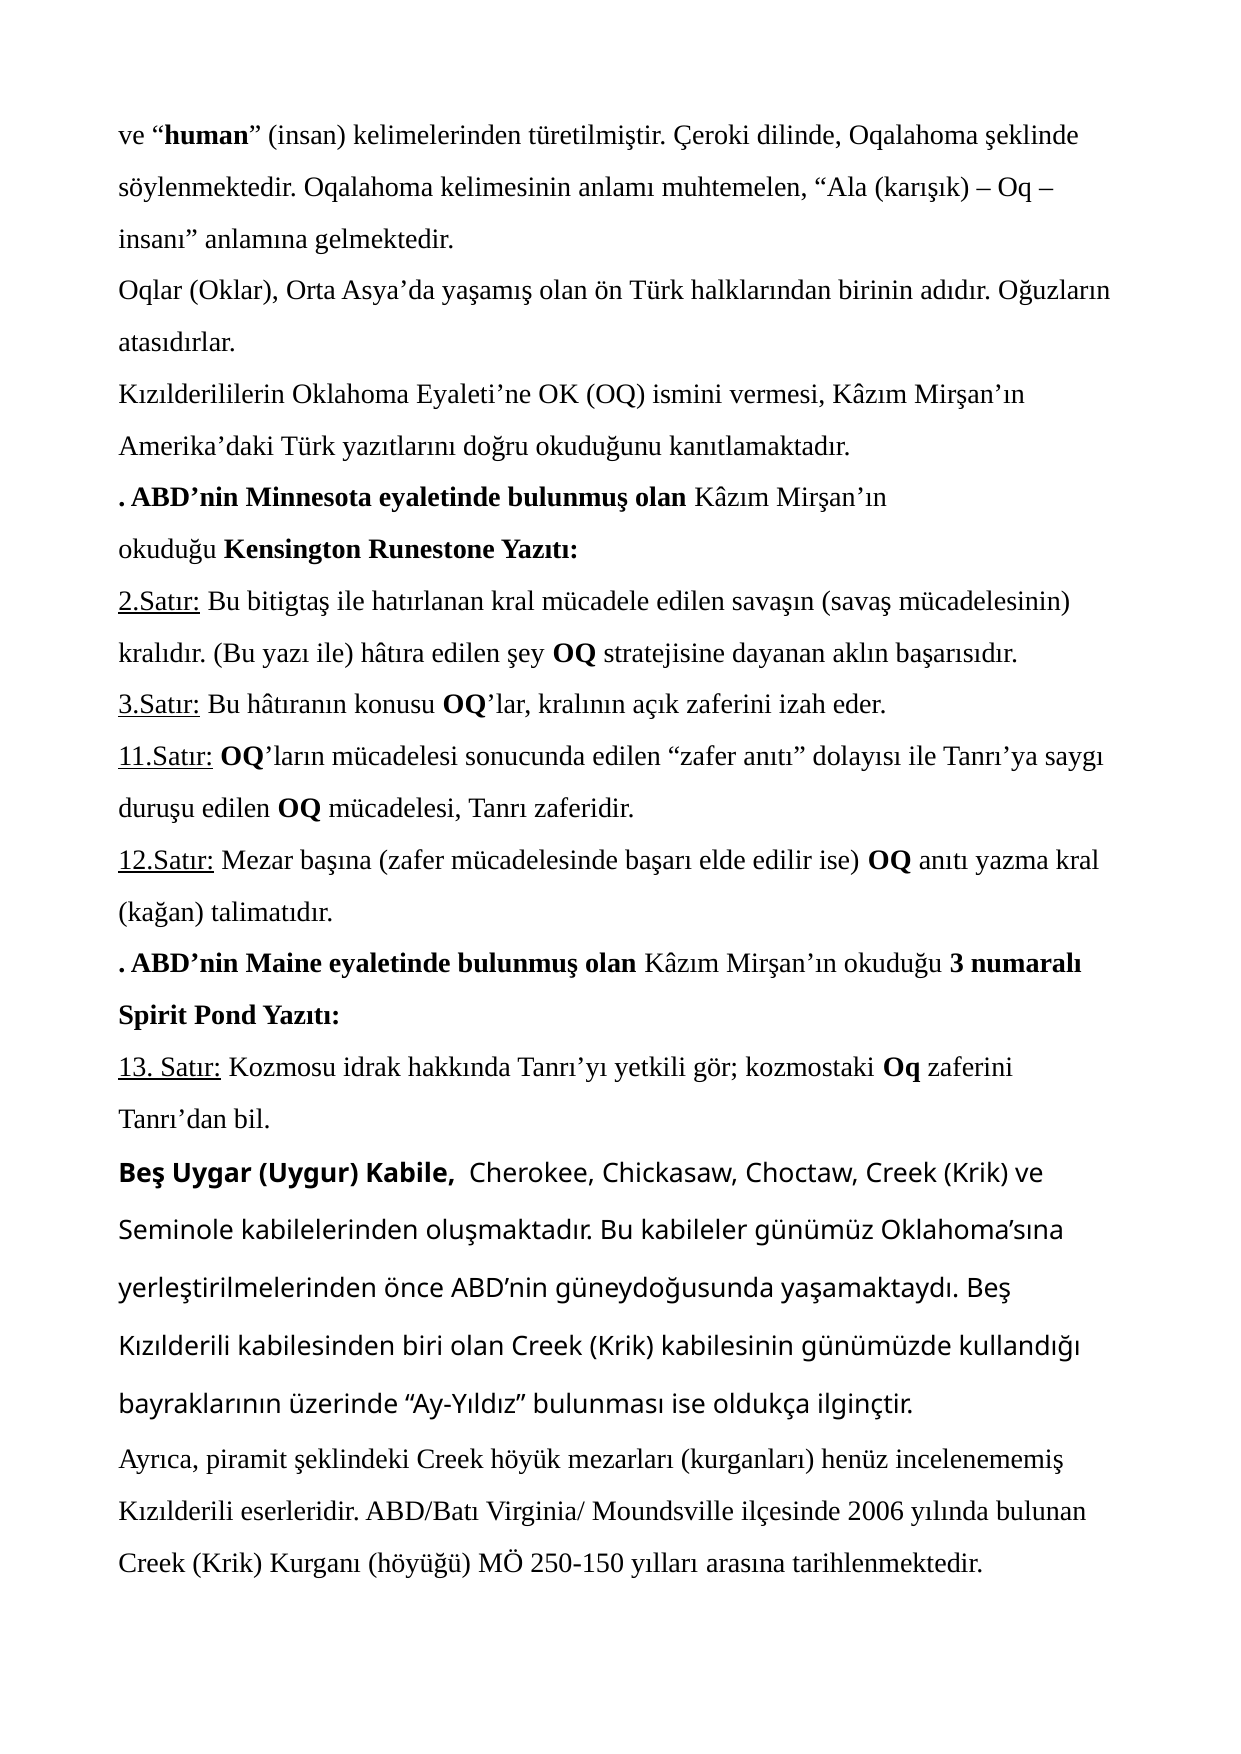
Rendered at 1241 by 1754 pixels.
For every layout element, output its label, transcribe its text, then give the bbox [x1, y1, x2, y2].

text 11.Satır: OQ’ların mücadelesi sonucunda edilen “zafer anıtı” dolayısı ile Tanrı’ya saygı duruşu edilen OQ mücadelesi, Tanrı zaferidir. [118, 739, 1122, 823]
text Ayrıca, piramit şeklindeki Creek höyük mezarları (kurganları) henüz incelenememiş Kızılderili eserleridir. ABD/Batı Virginia/ Moundsville ilçesinde 2006 yılında bulunan Creek (Krik) Kurganı (höyüğü) MÖ 250-150 yılları arasına tarihlenmektedir. [118, 1443, 1122, 1578]
text Kızılderililerin Oklahoma Eyaleti’ne OK (OQ) ismini vermesi, Kâzım Mirşan’ın Amerika’daki Türk yazıtlarını doğru okuduğunu kanıtlamaktadır. [118, 377, 1122, 461]
text Oqlar (Oklar), Orta Asya’da yaşamış olan ön Türk halklarından birinin adıdır. Oğuzların atasıdırlar. [118, 273, 1122, 358]
text . ABD’nin Minnesota eyaletinde bulunmuş olan Kâzım Mirşan’ın okuduğu Kensington Runestone Yazıtı: [118, 481, 1122, 565]
text 3.Satır: Bu hâtıranın konusu OQ’lar, kralının açık zaferini izah eder. [118, 688, 1122, 720]
text 13. Satır: Kozmosu idrak hakkında Tanrı’yı yetkili gör; kozmostaki Oq zaferini Tanrı’dan bil. [118, 1050, 1122, 1134]
text Beş Uygar (Uygur) Kabile, Cherokee, Chickasaw, Choctaw, Creek (Krik) ve Seminole kabilelerinden oluşmaktadır. Bu kabileler günümüz Oklahoma’sına yerleştirilmelerinden önce ABD’nin güneydoğusunda yaşamaktaydı. Beş Kızılderili kabilesinden biri olan Creek (Krik) kabilesinin günümüzde kullandığı bayraklarının üzerinde “Ay-Yıldız” bulunması ise oldukça ilginçtir. [118, 1153, 1122, 1421]
text . ABD’nin Maine eyaletinde bulunmuş olan Kâzım Mirşan’ın okuduğu 3 numaralı Spirit Pond Yazıtı: [118, 946, 1122, 1031]
text ve “human” (insan) kelimelerinden türetilmiştir. Çeroki dilinde, Oqalahoma şeklinde söylenmektedir. Oqalahoma kelimesinin anlamı muhtemelen, “Ala (karışık) – Oq – insanı” anlamına gelmektedir. [118, 118, 1122, 254]
text 2.Satır: Bu bitigtaş ile hatırlanan kral mücadele edilen savaşın (savaş mücadelesinin) kralıdır. (Bu yazı ile) hâtıra edilen şey OQ stratejisine dayanan aklın başarısıdır. [118, 584, 1122, 668]
text 12.Satır: Mezar başına (zafer mücadelesinde başarı elde edilir ise) OQ anıtı yazma kral (kağan) talimatıdır. [118, 843, 1122, 927]
